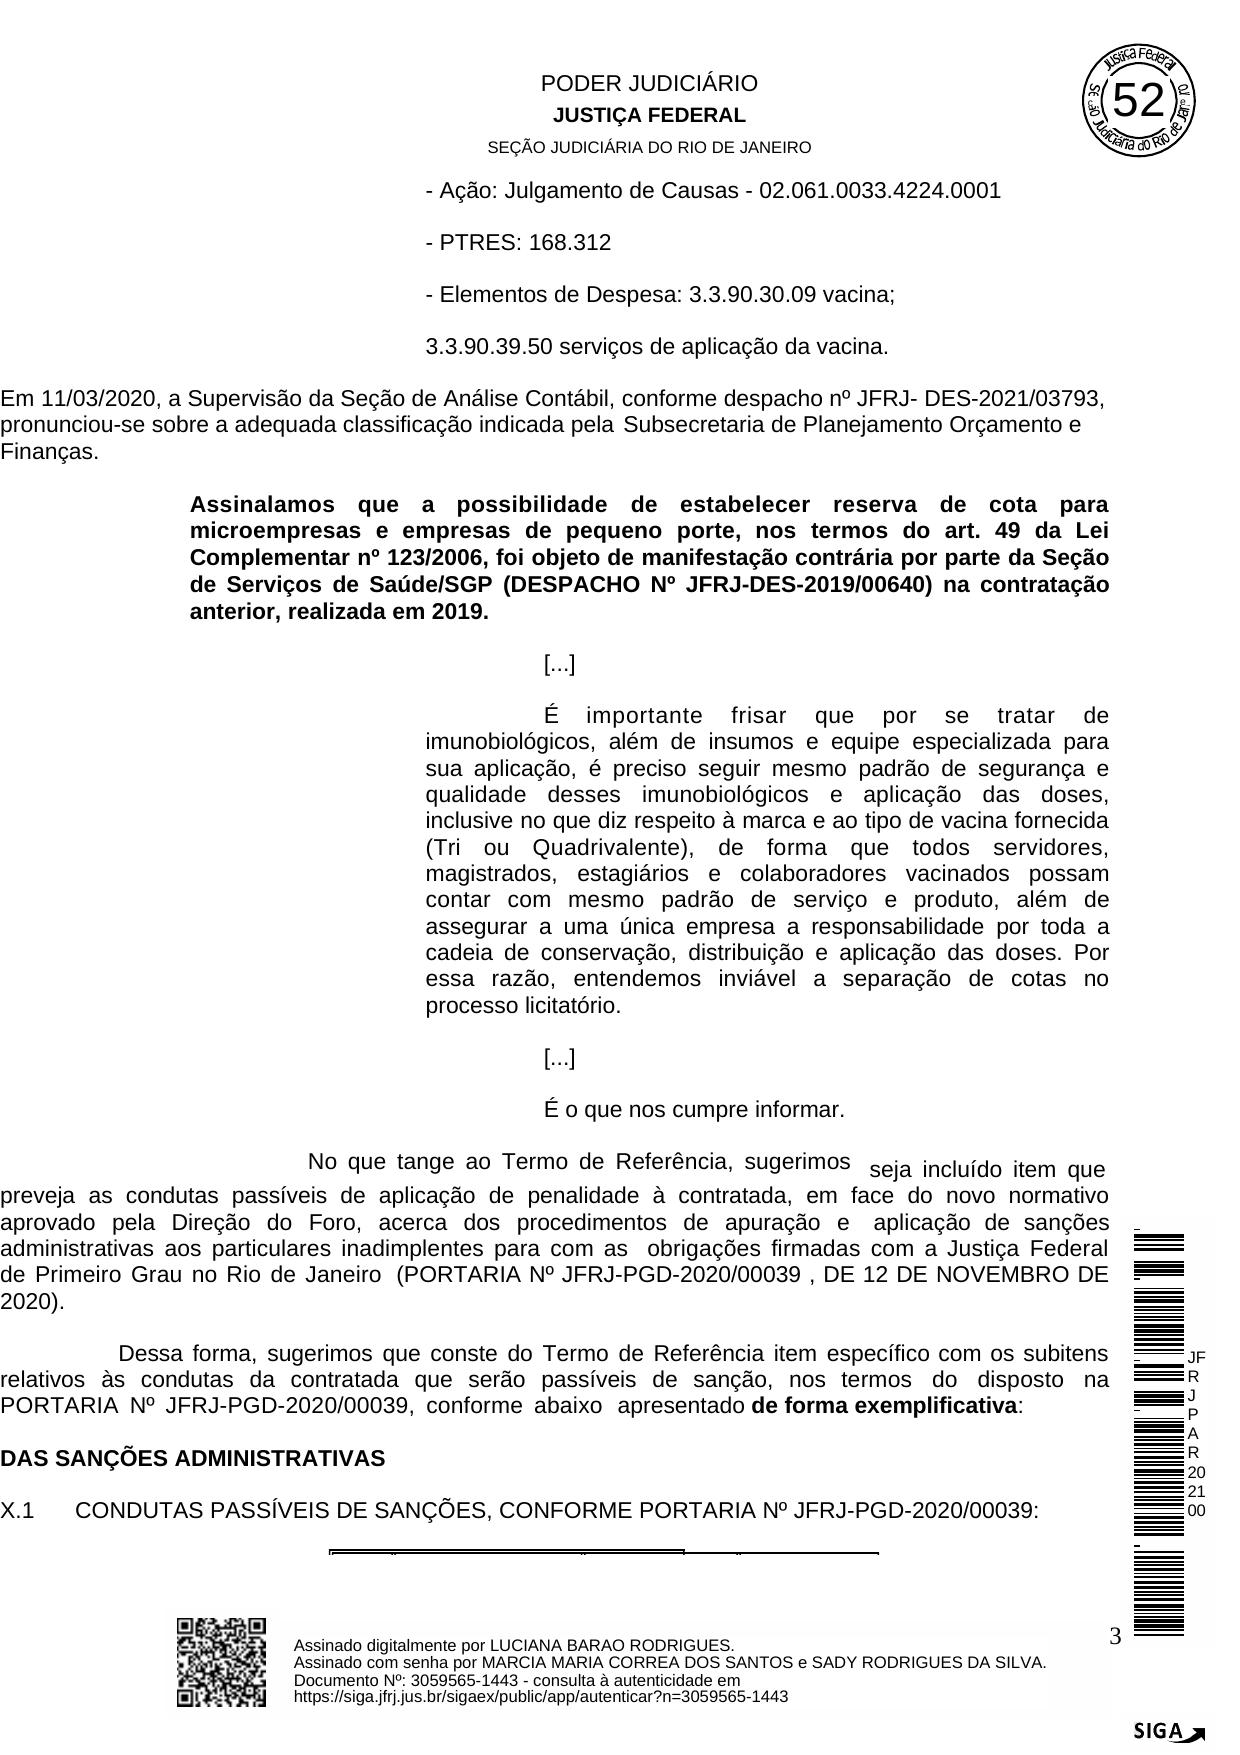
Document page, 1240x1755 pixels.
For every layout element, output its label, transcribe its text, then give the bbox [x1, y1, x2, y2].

text preveja as condutas passíveis de aplicação de penalidade à contratada, em face do novo normativo aprovado pela Direção do Foro, acerca dos procedimentos de apuração e aplicação de sanções administrativas aos particulares inadimplentes para com as obrigações firmadas com a Justiça Federal de Primeiro Grau no Rio de Janeiro (PORTARIA Nº JFRJ-PGD-2020/00039 , DE 12 DE NOVEMBRO DE 2020). [0, 1182, 1109, 1314]
text Assinalamos que a possibilidade de estabelecer reserva de cota para microempresas e empresas de pequeno porte, nos termos do art. 49 da Lei Complementar nº 123/2006, foi objeto de manifestação contrária por parte da Seção de Serviços de Saúde/SGP (DESPACHO Nº JFRJ-DES-2019/00640) na contratação anterior, realizada em 2019. [189, 491, 1109, 624]
text seja incluído item que [869, 1156, 1239, 1182]
list DAS SANÇÕES ADMINISTRATIVAS [0, 1445, 1122, 1471]
text É o que nos cumpre informar. [543, 1096, 1239, 1122]
text JFRJPAR202100342A [1187, 1348, 1206, 1519]
text É importante frisar que por se tratar de imunobiológicos, além de insumos e equipe especializada para sua aplicação, é preciso seguir mesmo padrão de segurança e qualidade desses imunobiológicos e aplicação das doses, inclusive no que diz respeito à marca e ao tipo de vacina fornecida (Tri ou Quadrivalente), de forma que todos servidores, magistrados, estagiários e colaboradores vacinados possam contar com mesmo padrão de serviço e produto, além de assegurar a uma única empresa a responsabilidade por toda a cadeia de conservação, distribuição e aplicação das doses. Por essa razão, entendemos inviável a separação de cotas no processo licitatório. [425, 702, 1109, 1018]
text ç [1088, 97, 1100, 106]
text - PTRES: 168.312 [0, 229, 1037, 255]
text e [1180, 96, 1192, 105]
list [1217, 1445, 1239, 1471]
text - Ação: Julgamento de Causas - 02.061.0033.4224.0001 [425, 177, 1239, 203]
text No que tange ao Termo de Referência, sugerimos [308, 1148, 858, 1174]
text Em 11/03/2020, a Supervisão da Seção de Análise Contábil, conforme despacho nº JFRJ- DES-2021/03793, pronunciou-se sobre a adequada classificação indicada pela Subsecretaria de Planejamento Orçamento e Finanças. [0, 385, 1106, 464]
text [...] [206, 650, 913, 676]
text Dessa forma, sugerimos que conste do Termo de Referência item específico com os subitens relativos às condutas da contratada que serão passíveis de sanção, nos termos do disposto na PORTARIA Nº JFRJ-PGD-2020/00039, conforme abaixo apresentado de forma exemplificativa: [0, 1340, 1109, 1419]
text - Elementos de Despesa: 3.3.90.30.09 vacina; 3.3.90.39.50 serviços de aplicação da vacina. [425, 281, 1016, 359]
list CONDUTAS PASSÍVEIS DE SANÇÕES, CONFORME PORTARIA Nº JFRJ-PGD-2020/00039: [0, 1497, 1098, 1523]
text [...] [206, 1044, 913, 1070]
